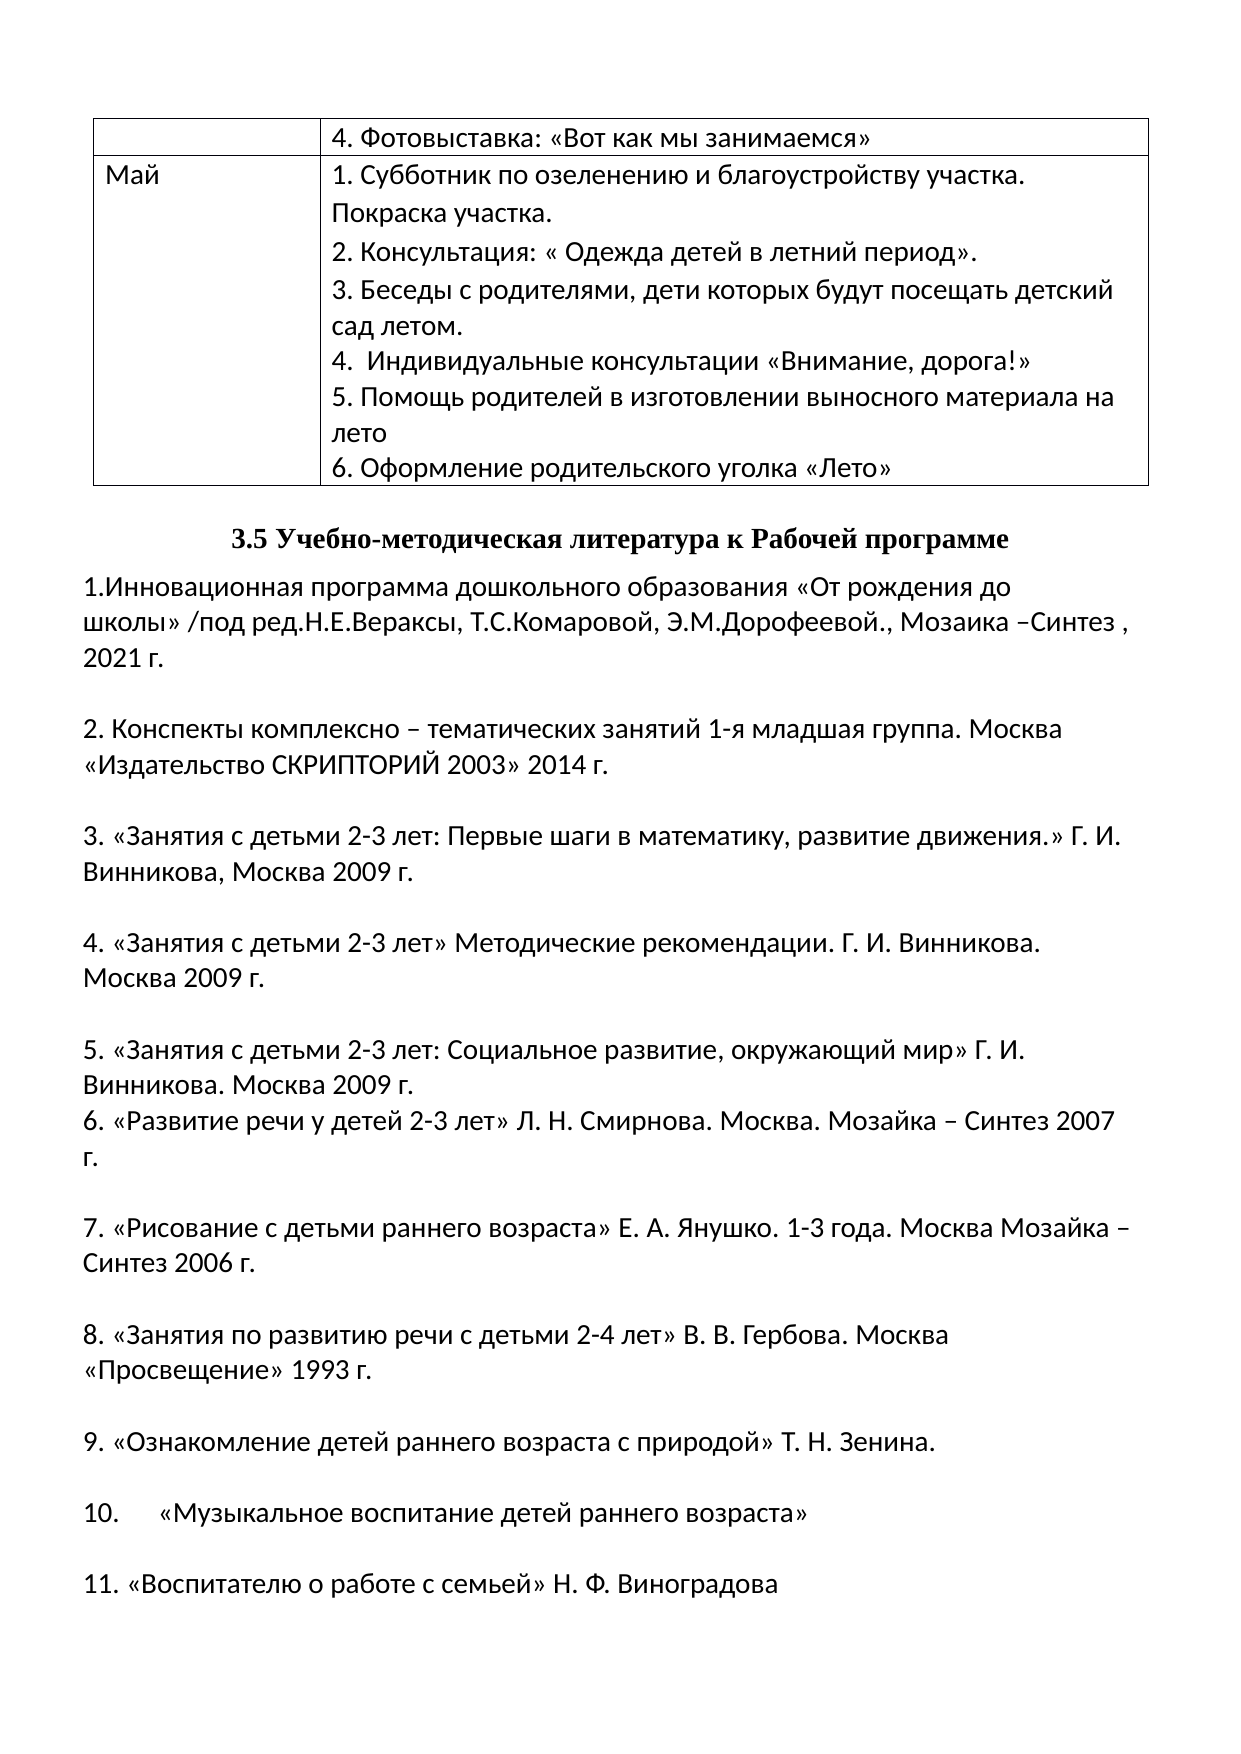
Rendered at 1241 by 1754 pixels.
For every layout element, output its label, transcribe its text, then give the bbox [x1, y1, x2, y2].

table_cell Май [94, 156, 320, 485]
text 7. «Рисование с детьми раннего возраста» Е. А. Янушко. 1-3 года. Москва Мозайка – Синтез 2006 г. [83, 1209, 1138, 1280]
list «Музыкальное воспитание детей раннего возраста» [83, 1494, 1138, 1529]
text 2. Конспекты комплексно – тематических занятий 1-я младшая группа. Москва «Издательство СКРИПТОРИЙ 2003» 2014 г. [83, 710, 1138, 781]
table_cell 4. Фотовыставка: «Вот как мы занимаемся» [321, 119, 1148, 155]
text 3.5 Учебно-методическая литература к Рабочей программе [83, 522, 1157, 555]
text 1.Инновационная программа дошкольного образования «От рождения до школы» /под ред.Н.Е.Вераксы, Т.С.Комаровой, Э.М.Дорофеевой., Мозаика –Синтез , 2021 г. [83, 568, 1138, 674]
text 8. «Занятия по развитию речи с детьми 2-4 лет» В. В. Гербова. Москва «Просвещение» 1993 г. [83, 1316, 1138, 1387]
text 3. «Занятия с детьми 2-3 лет: Первые шаги в математику, развитие движения.» Г. И. Винникова, Москва 2009 г. [83, 817, 1138, 888]
table_cell [94, 119, 320, 155]
table_cell 1. Субботник по озеленению и благоустройству участка. Покраска участка. 2. Консультация: « Одежда детей в летний период». 3. Беседы с родителями, дети которых будут посещать детский сад летом. 4. Индивидуальные консультации «Внимание, дорога!» 5. Помощь родителей в изготовлении выносного материала на лето 6. Оформление родительского уголка «Лето» [321, 156, 1148, 485]
text 11. «Воспитателю о работе с семьей» Н. Ф. Виноградова [83, 1565, 1138, 1601]
text 9. «Ознакомление детей раннего возраста с природой» Т. Н. Зенина. [83, 1423, 1138, 1458]
text 5. «Занятия с детьми 2-3 лет: Социальное развитие, окружающий мир» Г. И. Винникова. Москва 2009 г. [83, 1031, 1138, 1102]
text 4. «Занятия с детьми 2-3 лет» Методические рекомендации. Г. И. Винникова. Москва 2009 г. [83, 924, 1138, 995]
text 6. «Развитие речи у детей 2-3 лет» Л. Н. Смирнова. Москва. Мозайка – Синтез 2007 г. [83, 1102, 1138, 1173]
